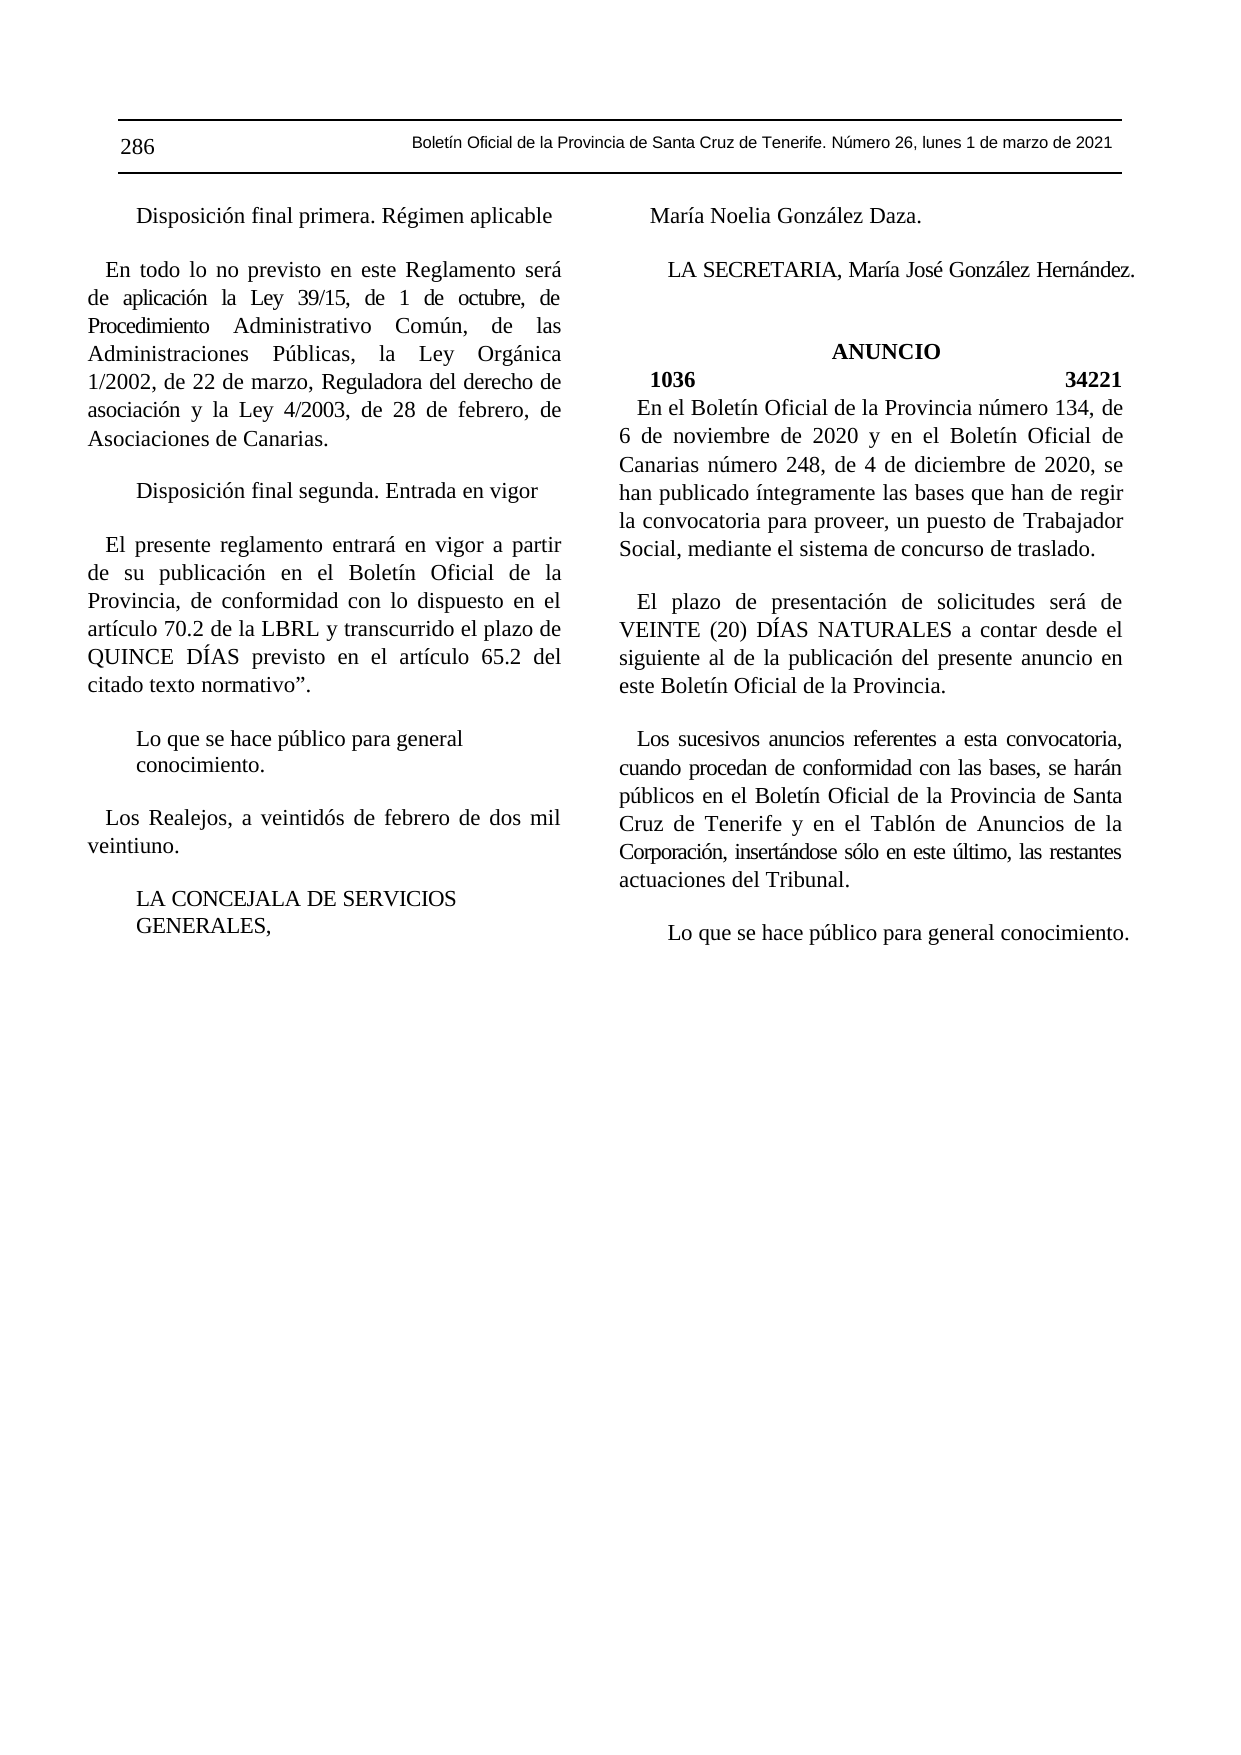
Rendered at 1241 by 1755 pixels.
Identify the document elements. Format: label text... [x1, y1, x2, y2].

text En todo lo no previsto en este Reglamento será de aplicación la Ley 39/15, de 1 de octubre, de Procedimiento Administrativo Común, de las Administraciones Públicas, la Ley Orgánica 1/2002, de 22 de marzo, Reguladora del derecho de asociación y la Ley 4/2003, de 28 de febrero, de Asociaciones de Canarias. [87, 256, 562, 451]
text LA SECRETARIA, María José González Hernández. [667, 256, 1157, 282]
text Disposición final primera. Régimen aplicable [136, 202, 596, 229]
text Lo que se hace público para general conocimiento. [136, 724, 596, 777]
text 1036 34221 [649, 366, 1157, 392]
text María Noelia González Daza. [649, 202, 1157, 229]
text En el Boletín Oficial de la Provincia número 134, de 6 de noviembre de 2020 y en el Boletín Oficial de Canarias número 248, de 4 de diciembre de 2020, se han publicado íntegramente las bases que han de regir la convocatoria para proveer, un puesto de Trabajador Social, mediante el sistema de concurso de traslado. [619, 394, 1123, 561]
text LA CONCEJALA DE SERVICIOS GENERALES, [136, 886, 596, 938]
text Disposición final segunda. Entrada en vigor [136, 477, 596, 504]
text Los sucesivos anuncios referentes a esta convocatoria, cuando procedan de conformidad con las bases, se harán públicos en el Boletín Oficial de la Provincia de Santa Cruz de Tenerife y en el Tablón de Anuncios de la Corporación, insertándose sólo en este último, las restantes actuaciones del Tribunal. [619, 725, 1123, 892]
text El presente reglamento entrará en vigor a partir de su publicación en el Boletín Oficial de la Provincia, de conformidad con lo dispuesto en el artículo 70.2 de la LBRL y transcurrido el plazo de QUINCE DÍAS previsto en el artículo 65.2 del citado texto normativo”. [87, 531, 562, 698]
text Lo que se hace público para general conocimiento. [667, 919, 1157, 945]
text El plazo de presentación de solicitudes será de VEINTE (20) DÍAS NATURALES a contar desde el siguiente al de la publicación del presente anuncio en este Boletín Oficial de la Provincia. [619, 588, 1123, 699]
text Los Realejos, a veintidós de febrero de dos mil veintiuno. [87, 804, 561, 859]
text ANUNCIO [711, 338, 1062, 364]
